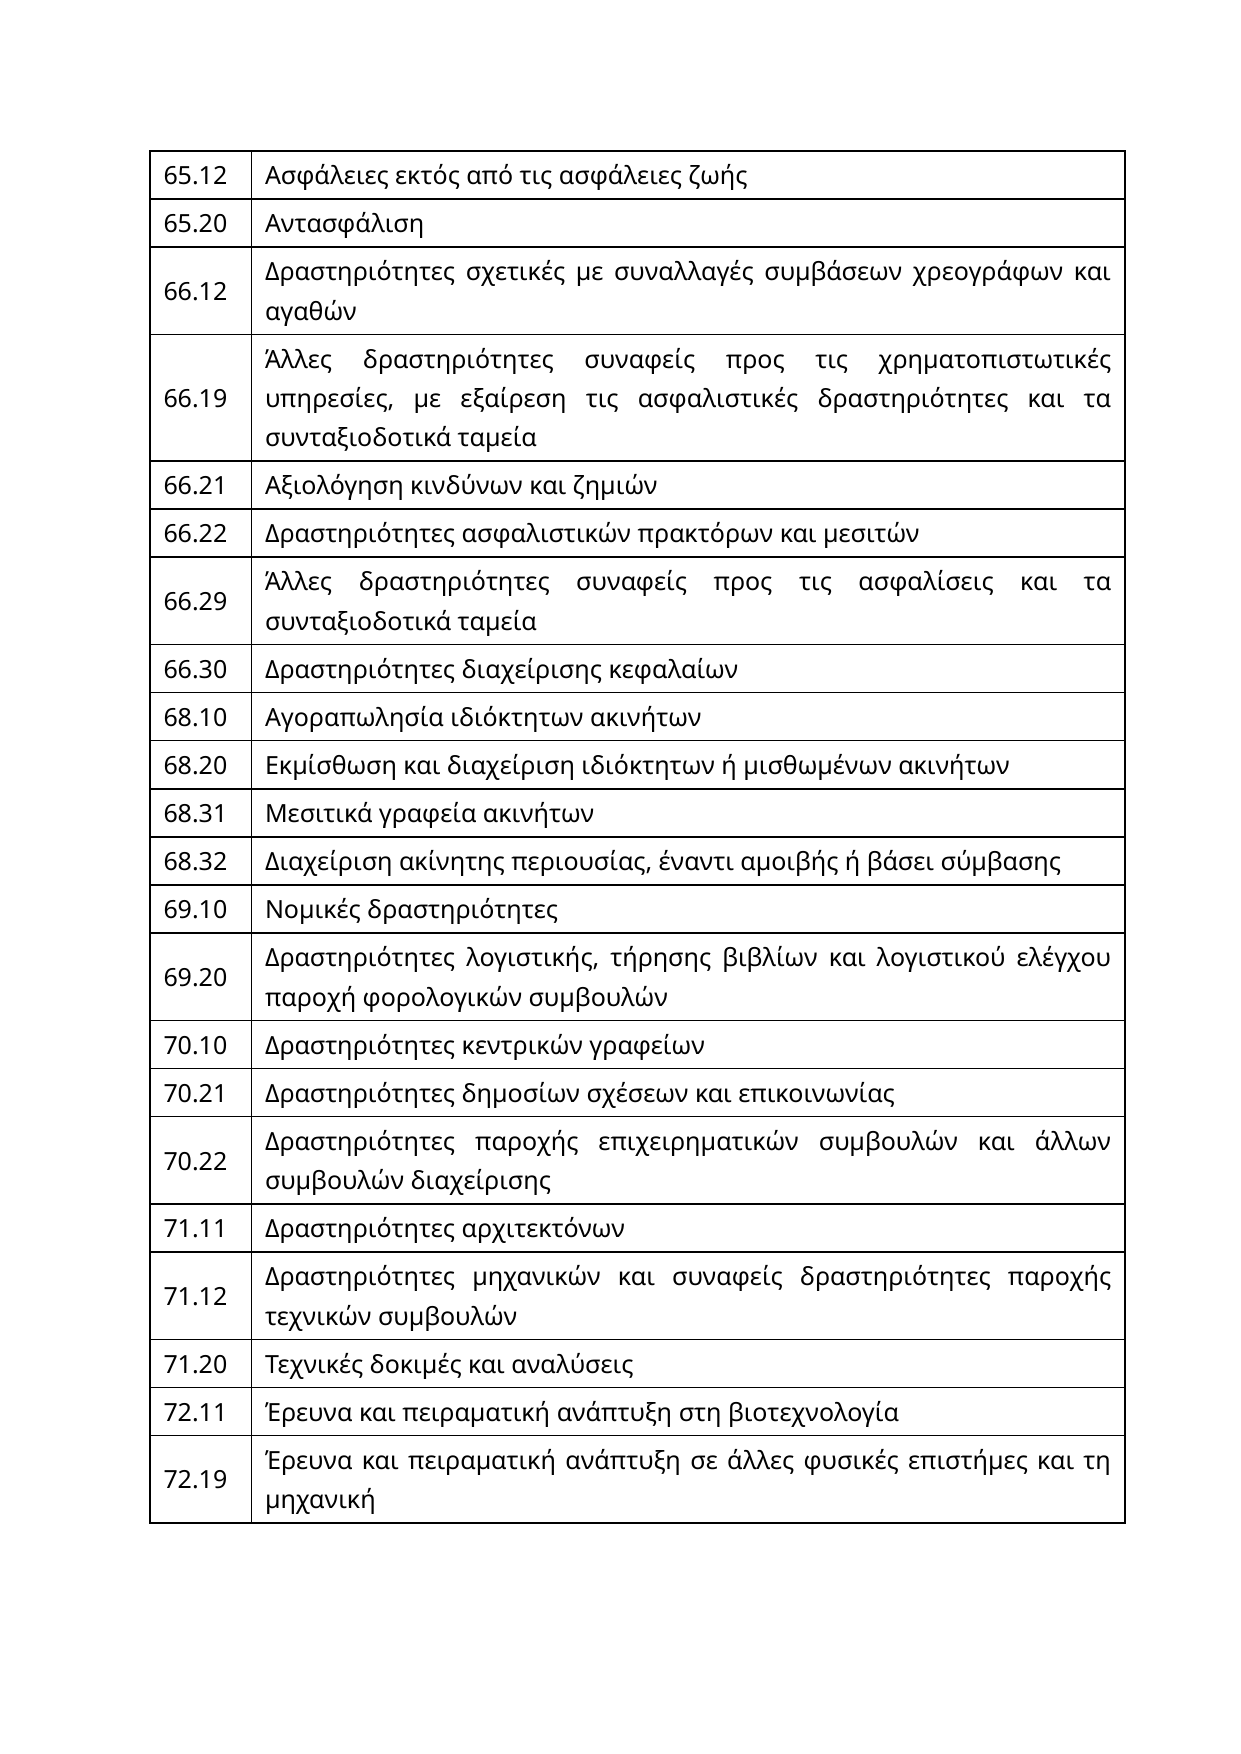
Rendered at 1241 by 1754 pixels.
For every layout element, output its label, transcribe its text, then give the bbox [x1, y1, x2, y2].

table_cell 68.20 [151, 741, 251, 788]
table_cell Δραστηριότητες ασφαλιστικών πρακτόρων και μεσιτών [252, 510, 1124, 556]
table_cell Αξιολόγηση κινδύνων και ζημιών [252, 462, 1124, 508]
table_cell 66.29 [151, 558, 251, 643]
table_cell Δραστηριότητες αρχιτεκτόνων [252, 1205, 1124, 1251]
table_cell Έρευνα και πειραματική ανάπτυξη σε άλλες φυσικές επιστήμες και τη μηχανική [252, 1436, 1124, 1522]
table_cell Δραστηριότητες διαχείρισης κεφαλαίων [252, 645, 1124, 692]
table_cell 65.20 [151, 200, 251, 246]
table_cell Δραστηριότητες σχετικές με συναλλαγές συμβάσεων χρεογράφων και αγαθών [252, 248, 1124, 333]
table_cell Μεσιτικά γραφεία ακινήτων [252, 790, 1124, 836]
table_cell Εκμίσθωση και διαχείριση ιδιόκτητων ή μισθωμένων ακινήτων [252, 741, 1124, 788]
table_cell Άλλες δραστηριότητες συναφείς προς τις χρηματοπιστωτικές υπηρεσίες, με εξαίρεση τις ασφαλιστικές δραστηριότητες και τα συνταξιοδοτικά ταμεία [252, 335, 1124, 460]
table_cell Δραστηριότητες κεντρικών γραφείων [252, 1021, 1124, 1068]
table_cell 65.12 [151, 152, 251, 198]
table_cell Νομικές δραστηριότητες [252, 886, 1124, 932]
table_cell 70.21 [151, 1069, 251, 1116]
table_cell 71.11 [151, 1205, 251, 1251]
table_cell 68.10 [151, 693, 251, 740]
table_cell 66.12 [151, 248, 251, 333]
table_cell Ασφάλειες εκτός από τις ασφάλειες ζωής [252, 152, 1124, 198]
table_cell Δραστηριότητες λογιστικής, τήρησης βιβλίων και λογιστικού ελέγχου παροχή φορολογικών συμβουλών [252, 934, 1124, 1019]
table_cell Δραστηριότητες μηχανικών και συναφείς δραστηριότητες παροχής τεχνικών συμβουλών [252, 1253, 1124, 1338]
table_cell 71.20 [151, 1340, 251, 1387]
table_cell 66.21 [151, 462, 251, 508]
table_cell 70.10 [151, 1021, 251, 1068]
table_cell Δραστηριότητες δημοσίων σχέσεων και επικοινωνίας [252, 1069, 1124, 1116]
table_cell 68.32 [151, 838, 251, 884]
table_cell 71.12 [151, 1253, 251, 1338]
table_cell 70.22 [151, 1117, 251, 1203]
table_cell 68.31 [151, 790, 251, 836]
table_cell Έρευνα και πειραματική ανάπτυξη στη βιοτεχνολογία [252, 1388, 1124, 1435]
table_cell 66.30 [151, 645, 251, 692]
table_cell 69.20 [151, 934, 251, 1019]
table_cell 72.19 [151, 1436, 251, 1522]
table_cell Αντασφάλιση [252, 200, 1124, 246]
table_cell Δραστηριότητες παροχής επιχειρηματικών συμβουλών και άλλων συμβουλών διαχείρισης [252, 1117, 1124, 1203]
table_cell 72.11 [151, 1388, 251, 1435]
table_cell 69.10 [151, 886, 251, 932]
table_cell Αγοραπωλησία ιδιόκτητων ακινήτων [252, 693, 1124, 740]
table_cell Διαχείριση ακίνητης περιουσίας, έναντι αμοιβής ή βάσει σύμβασης [252, 838, 1124, 884]
table_cell Τεχνικές δοκιμές και αναλύσεις [252, 1340, 1124, 1387]
table_cell Άλλες δραστηριότητες συναφείς προς τις ασφαλίσεις και τα συνταξιοδοτικά ταμεία [252, 558, 1124, 643]
table_cell 66.22 [151, 510, 251, 556]
table_cell 66.19 [151, 335, 251, 460]
